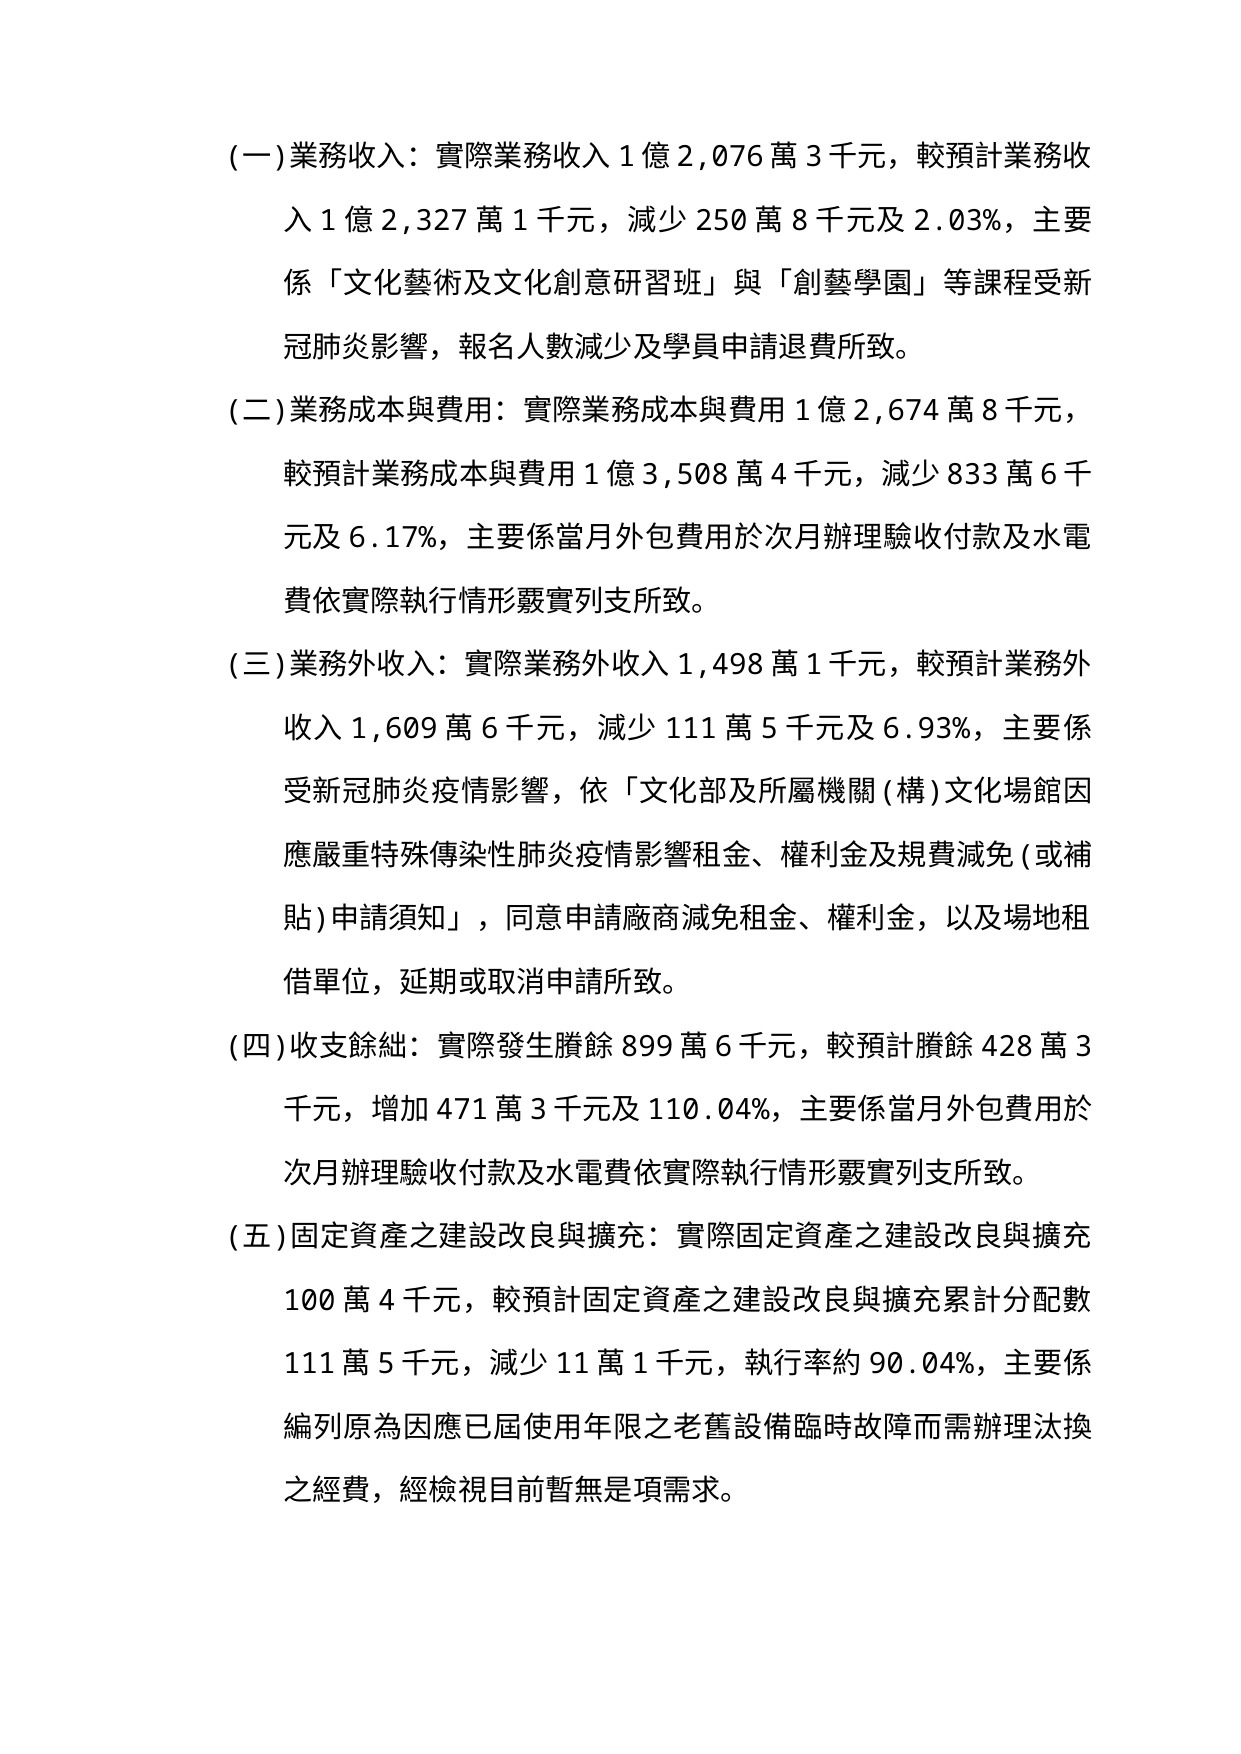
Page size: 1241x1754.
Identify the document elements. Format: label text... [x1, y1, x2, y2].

text (二)業務成本與費用：實際業務成本與費用1億2,674萬8千元，較預計業務成本與費用1億3,508萬4千元，減少833萬6千元及6.17%，主要係當月外包費用於次月辦理驗收付款及水電費依實際執行情形覈實列支所致。 [224, 387, 1093, 620]
text (四)收支餘絀：實際發生賸餘899萬6千元，較預計賸餘428萬3千元，增加471萬3千元及110.04%，主要係當月外包費用於次月辦理驗收付款及水電費依實際執行情形覈實列支所致。 [224, 1022, 1093, 1191]
text (一)業務收入：實際業務收入1億2,076萬3千元，較預計業務收入1億2,327萬1千元，減少250萬8千元及2.03%，主要係「文化藝術及文化創意研習班」與「創藝學園」等課程受新冠肺炎影響，報名人數減少及學員申請退費所致。 [224, 133, 1093, 366]
text (五)固定資產之建設改良與擴充：實際固定資產之建設改良與擴充100萬4千元，較預計固定資產之建設改良與擴充累計分配數111萬5千元，減少11萬1千元，執行率約90.04%，主要係編列原為因應已屆使用年限之老舊設備臨時故障而需辦理汰換之經費，經檢視目前暫無是項需求。 [224, 1213, 1093, 1509]
text (三)業務外收入：實際業務外收入1,498萬1千元，較預計業務外收入1,609萬6千元，減少111萬5千元及6.93%，主要係受新冠肺炎疫情影響，依「文化部及所屬機關(構)文化場館因應嚴重特殊傳染性肺炎疫情影響租金、權利金及規費減免(或補貼)申請須知」，同意申請廠商減免租金、權利金，以及場地租借單位，延期或取消申請所致。 [224, 641, 1093, 1001]
